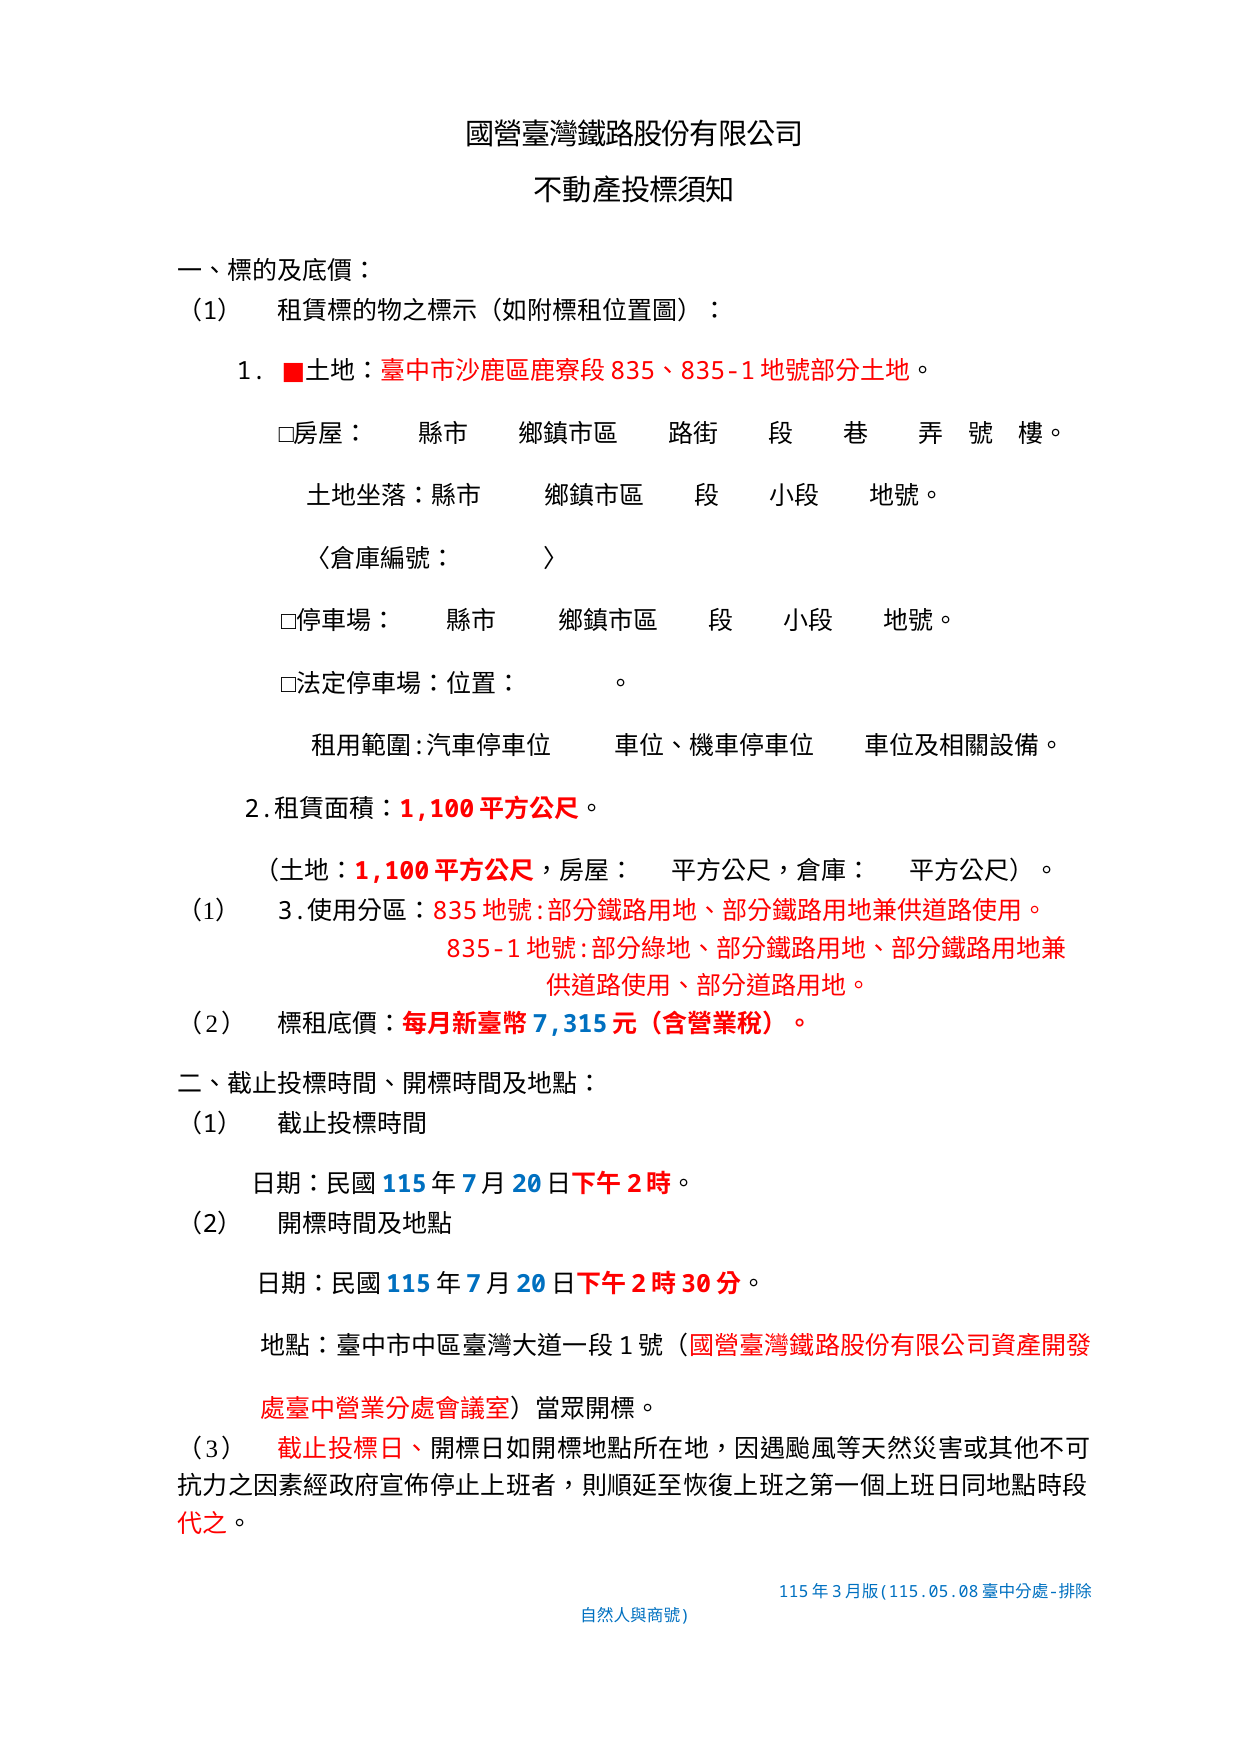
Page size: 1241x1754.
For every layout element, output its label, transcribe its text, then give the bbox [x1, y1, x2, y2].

list 租賃標的物之標示（如附標租位置圖）： [177, 289, 1090, 327]
text 一、標的及底價： [177, 227, 1092, 289]
text 2.租賃面積：1,100平方公尺。 [224, 764, 1092, 827]
list 開標時間及地點 [177, 1202, 1090, 1239]
text 地點：臺中市中區臺灣大道一段1號（國營臺灣鐵路股份有限公司資產開發處臺中營業分處會議室）當眾開標。 [260, 1302, 1092, 1427]
text （土地：1,100平方公尺，房屋： 平方公尺，倉庫： 平方公尺）。 [224, 827, 1092, 889]
text 不動產投標須知 [177, 171, 1092, 208]
list 截止投標時間 [177, 1102, 1090, 1139]
text □法定停車場：位置： 。 [241, 639, 1092, 702]
text 〈倉庫編號： 〉 [243, 514, 1092, 577]
text 土地坐落：縣市 鄉鎮市區 段 小段 地號。 [306, 452, 1092, 514]
text 1. ■土地：臺中市沙鹿區鹿寮段835、835-1地號部分土地。 [236, 327, 1092, 389]
text 二、截止投標時間、開標時間及地點： [177, 1039, 1092, 1102]
text 日期：民國115年7月20日下午2時30分。 [253, 1239, 1092, 1302]
text 日期：民國115年7月20日下午2時。 [252, 1139, 1092, 1202]
text 租用範圍:汽車停車位 車位、機車停車位 車位及相關設備。 [310, 702, 1092, 764]
text 國營臺灣鐵路股份有限公司 [177, 114, 1092, 152]
text 835-1地號:部分綠地、部分鐵路用地、部分鐵路用地兼供道路使用、部分道路用地。 [251, 927, 1087, 1002]
list 截止投標日、開標日如開標地點所在地，因遇颱風等天然災害或其他不可抗力之因素經政府宣佈停止上班者，則順延至恢復上班之第一個上班日同地點時段代之。 [177, 1427, 1090, 1539]
list 3.使用分區：835地號:部分鐵路用地、部分鐵路用地兼供道路使用。 [177, 889, 1087, 927]
text □停車場： 縣市 鄉鎮市區 段 小段 地號。 [281, 577, 1092, 639]
text □房屋： 縣市 鄉鎮市區 路街 段 巷 弄 號 樓。 [279, 389, 1092, 452]
list 標租底價：每月新臺幣7,315元（含營業稅）。 [177, 1002, 1090, 1039]
